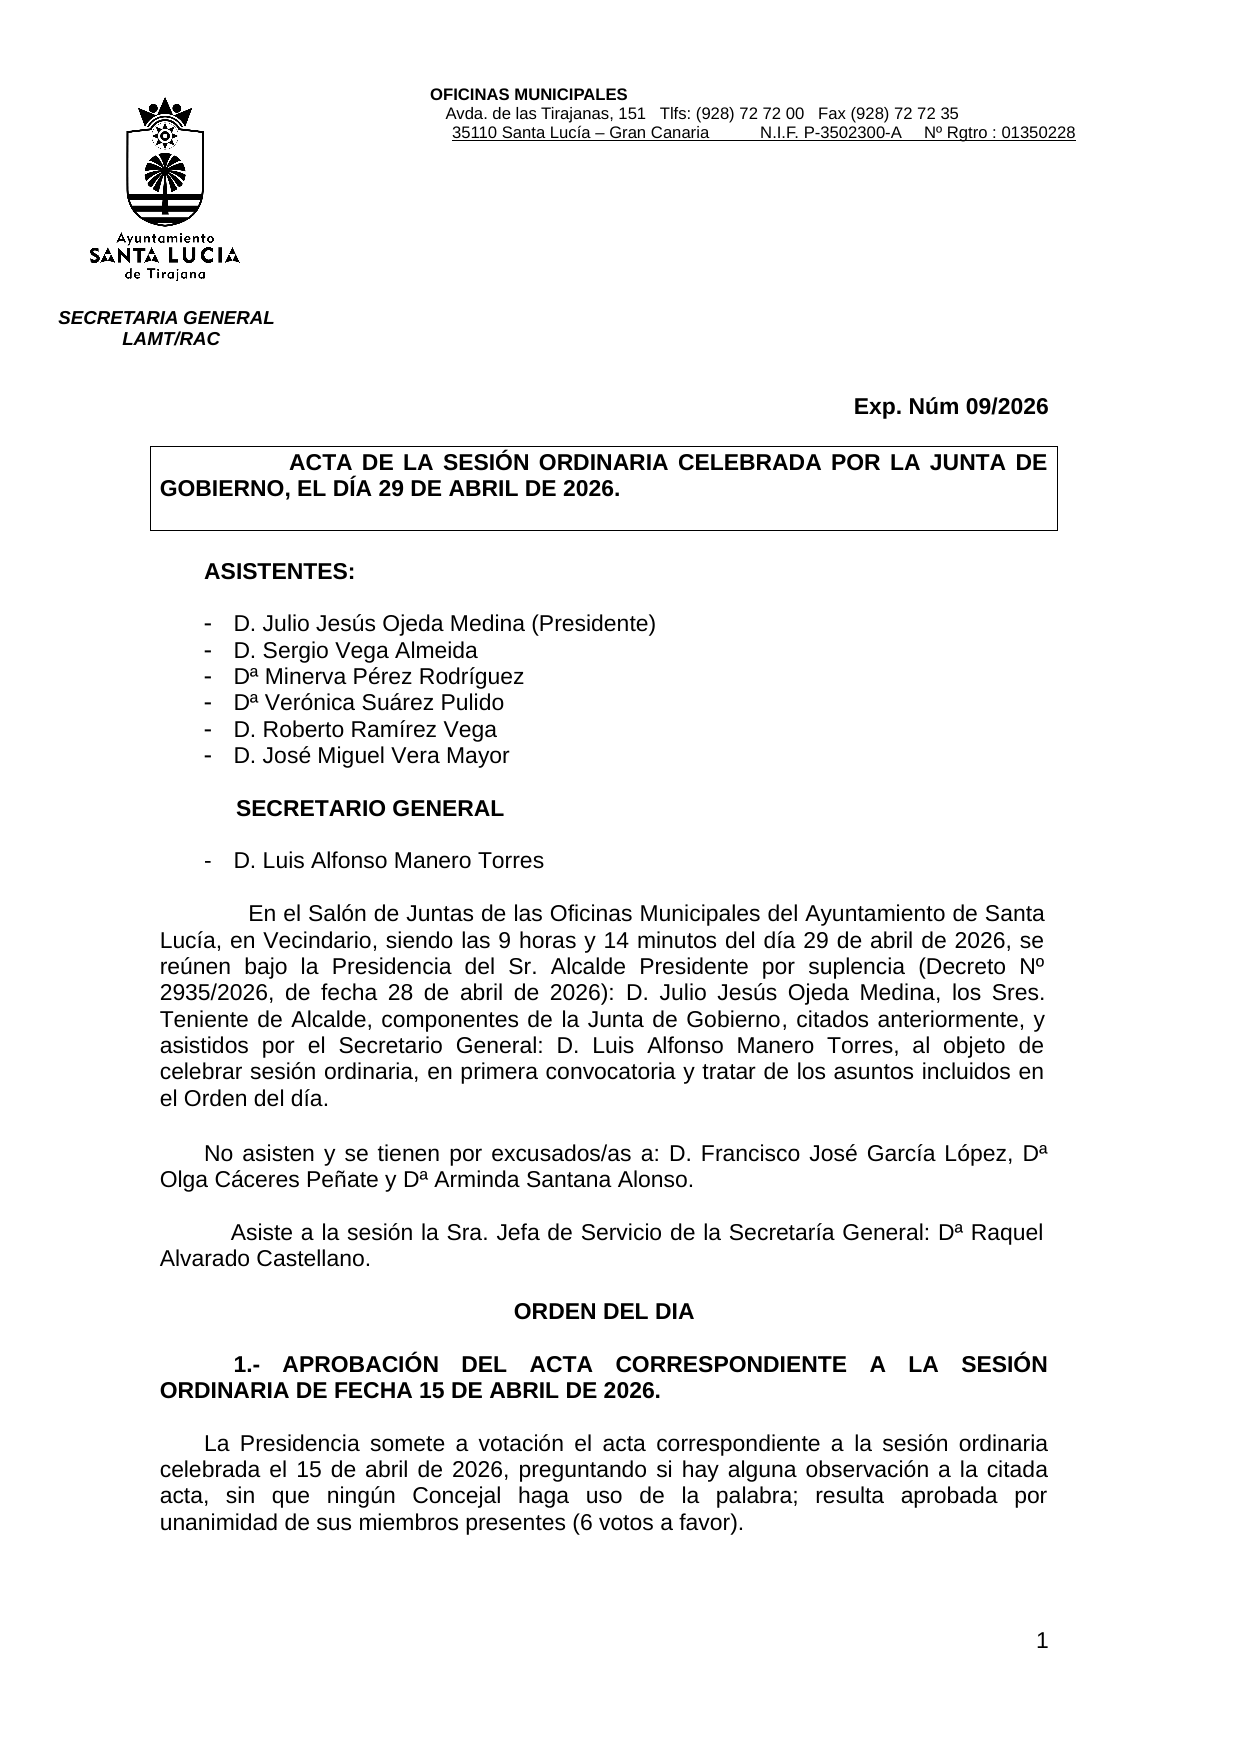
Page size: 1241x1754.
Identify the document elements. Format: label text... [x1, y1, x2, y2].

text La Presidencia somete a votación el acta correspondiente a la sesión ordinaria celebrada el 15 de abril de 2026, preguntando si hay alguna observación a la citada acta, sin que ningún Concejal haga uso de la palabra; resulta aprobada por unanimidad de sus miembros presentes (6 votos a favor). [159, 1430, 1048, 1535]
text SECRETARIO GENERAL [159, 795, 1048, 821]
text Exp. Núm 09/2026 [159, 393, 1048, 419]
text 1.- APROBACIÓN DEL ACTA CORRESPONDIENTE A LA SESIÓN ORDINARIA DE FECHA 15 DE ABRIL DE 2026. [159, 1351, 1048, 1403]
list D. Roberto Ramírez Vega [159, 716, 1047, 742]
text ASISTENTES: [159, 558, 1048, 584]
text ACTA DE LA SESIÓN ORDINARIA CELEBRADA POR LA JUNTA DE GOBIERNO, EL DÍA 29 DE ABRIL DE 2026. [151, 447, 1057, 502]
text No asisten y se tienen por excusados/as a: D. Francisco José García López, Dª Olga Cáceres Peñate y Dª Arminda Santana Alonso. [159, 1140, 1047, 1192]
list Dª Verónica Suárez Pulido [159, 689, 1047, 716]
text Asiste a la sesión la Sra. Jefa de Servicio de la Secretaría General: Dª Raquel Alvarado Castellano. [159, 1219, 1045, 1272]
list D. José Miguel Vera Mayor [159, 742, 1047, 768]
text En el Salón de Juntas de las Oficinas Municipales del Ayuntamiento de Santa Lucía, en Vecindario, siendo las 9 horas y 14 minutos del día 29 de abril de 2026, se reúnen bajo la Presidencia del Sr. Alcalde Presidente por suplencia (Decreto Nº 2935/2026, de fecha 28 de abril de 2026): D. Julio Jesús Ojeda Medina, los Sres. Teniente de Alcalde, componentes de la Junta de Gobierno, citados anteriormente, y asistidos por el Secretario General: D. Luis Alfonso Manero Torres, al objeto de celebrar sesión ordinaria, en primera convocatoria y tratar de los asuntos incluidos en el Orden del día. [159, 900, 1045, 1111]
text ORDEN DEL DIA [159, 1298, 1048, 1324]
list D. Sergio Vega Almeida [159, 637, 1047, 663]
picture [61, 67, 268, 307]
text - D. Luis Alfonso Manero Torres [159, 847, 1048, 874]
list D. Julio Jesús Ojeda Medina (Presidente) [159, 610, 1047, 637]
list Dª Minerva Pérez Rodríguez [159, 663, 1047, 689]
